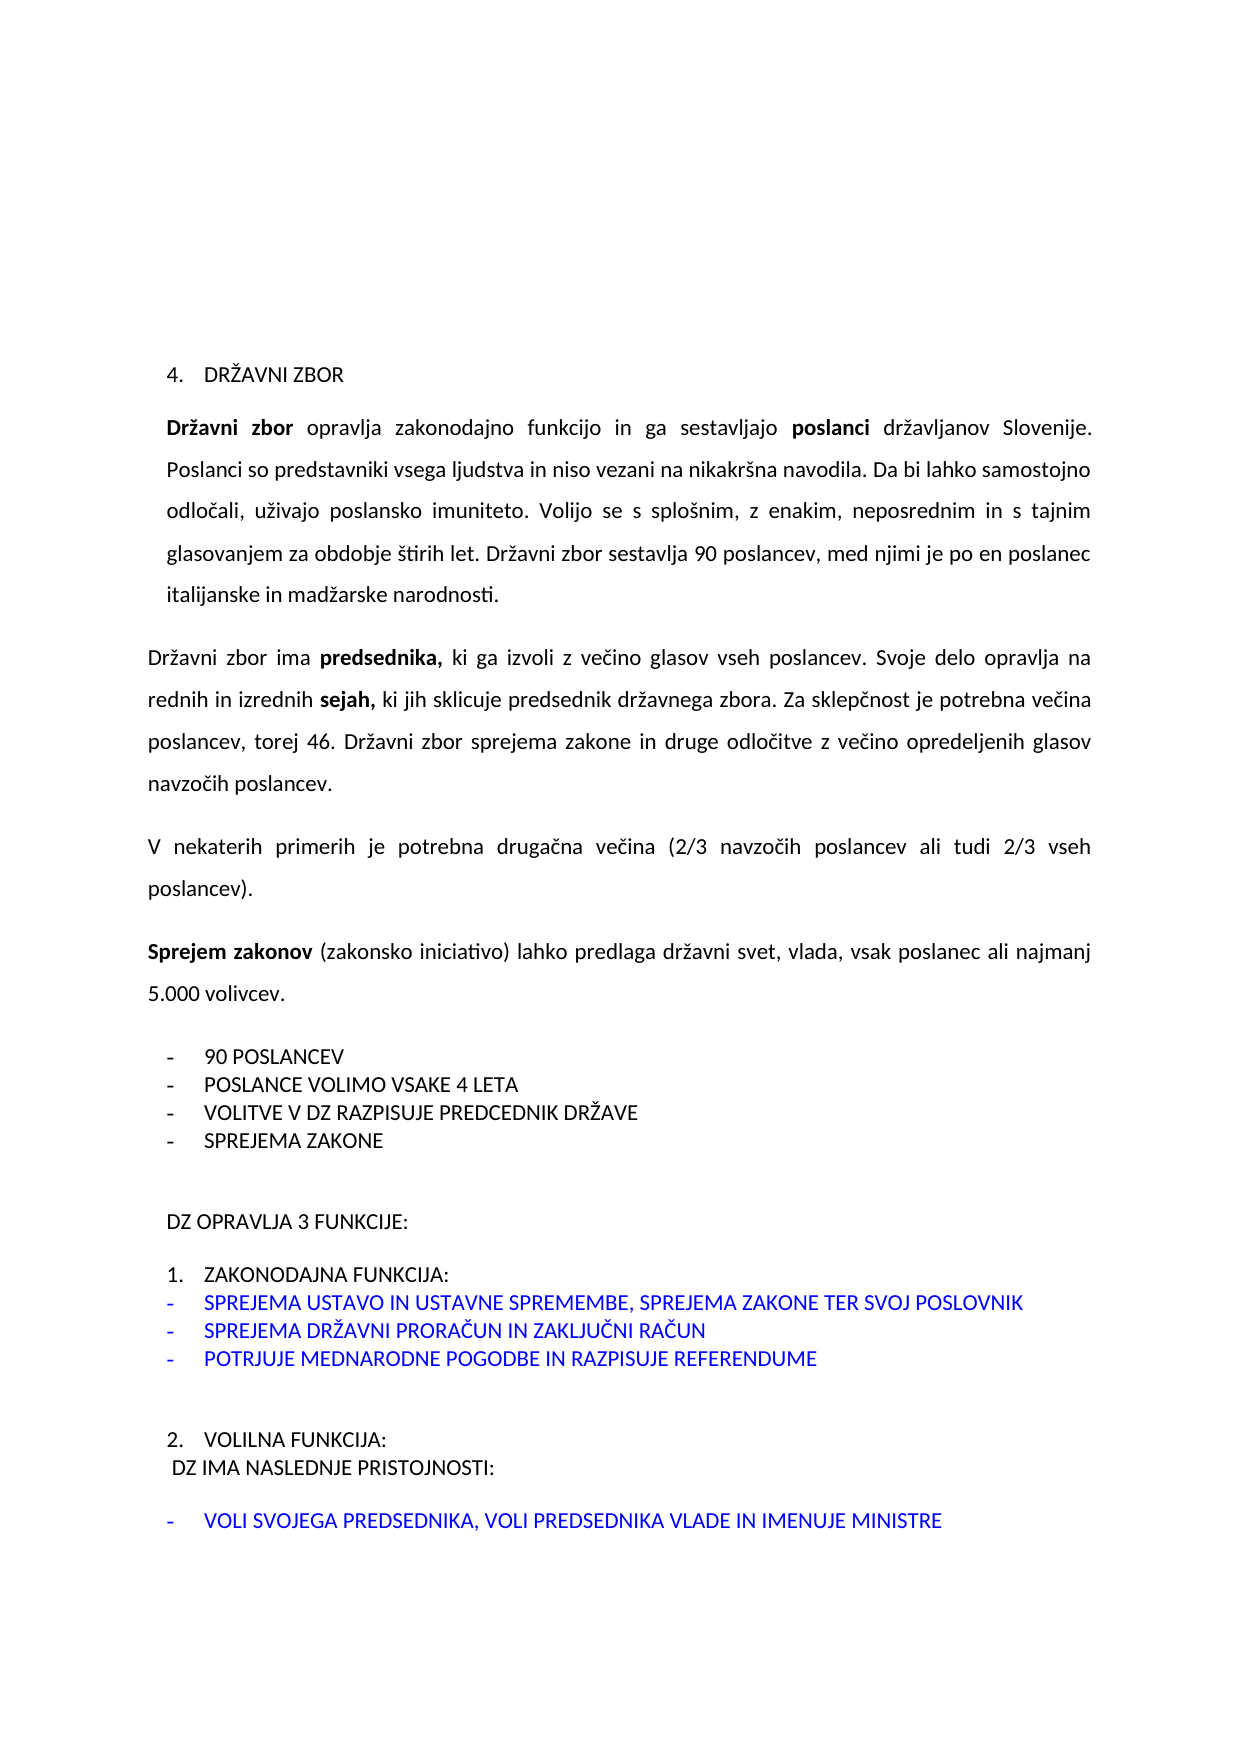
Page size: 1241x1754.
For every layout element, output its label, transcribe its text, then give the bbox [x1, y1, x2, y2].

text Državni zbor ima predsednika, ki ga izvoli z večino glasov vseh poslancev. Svoje delo opravlja na rednih in izrednih sejah, ki jih sklicuje predsednik državnega zbora. Za sklepčnost je potrebna večina poslancev, torej 46. Državni zbor sprejema zakone in druge odločitve z večino opredeljenih glasov navzočih poslancev. [148, 643, 1093, 797]
list DRŽAVNI ZBOR [166, 360, 1093, 388]
list 90 POSLANCEV [166, 1042, 1093, 1070]
list SPREJEMA ZAKONE [166, 1126, 1093, 1154]
list VOLITVE V DZ RAZPISUJE PREDCEDNIK DRŽAVE [166, 1098, 1093, 1126]
text V nekaterih primerih je potrebna drugačna večina (2/3 navzočih poslancev ali tudi 2/3 vseh poslancev). [148, 832, 1093, 902]
list VOLI SVOJEGA PREDSEDNIKA, VOLI PREDSEDNIKA VLADE IN IMENUJE MINISTRE [166, 1506, 1093, 1534]
text DZ IMA NASLEDNJE PRISTOJNOSTI: [166, 1453, 1093, 1481]
list SPREJEMA DRŽAVNI PRORAČUN IN ZAKLJUČNI RAČUN [166, 1316, 1093, 1344]
text DZ OPRAVLJA 3 FUNKCIJE: [166, 1207, 1093, 1235]
list SPREJEMA USTAVO IN USTAVNE SPREMEMBE, SPREJEMA ZAKONE TER SVOJ POSLOVNIK [166, 1288, 1093, 1316]
text Državni zbor opravlja zakonodajno funkcijo in ga sestavljajo poslanci državljanov Slovenije. Poslanci so predstavniki vsega ljudstva in niso vezani na nikakršna navodila. Da bi lahko samostojno odločali, uživajo poslansko imuniteto. Volijo se s splošnim, z enakim, neposrednim in s tajnim glasovanjem za obdobje štirih let. Državni zbor sestavlja 90 poslancev, med njimi je po en poslanec italijanske in madžarske narodnosti. [166, 413, 1093, 609]
list VOLILNA FUNKCIJA: [166, 1425, 1093, 1453]
list ZAKONODAJNA FUNKCIJA: [166, 1260, 1093, 1288]
list POTRJUJE MEDNARODNE POGODBE IN RAZPISUJE REFERENDUME [166, 1344, 1093, 1372]
list POSLANCE VOLIMO VSAKE 4 LETA [166, 1070, 1093, 1098]
text Sprejem zakonov (zakonsko iniciativo) lahko predlaga državni svet, vlada, vsak poslanec ali najmanj 5.000 volivcev. [148, 937, 1093, 1007]
